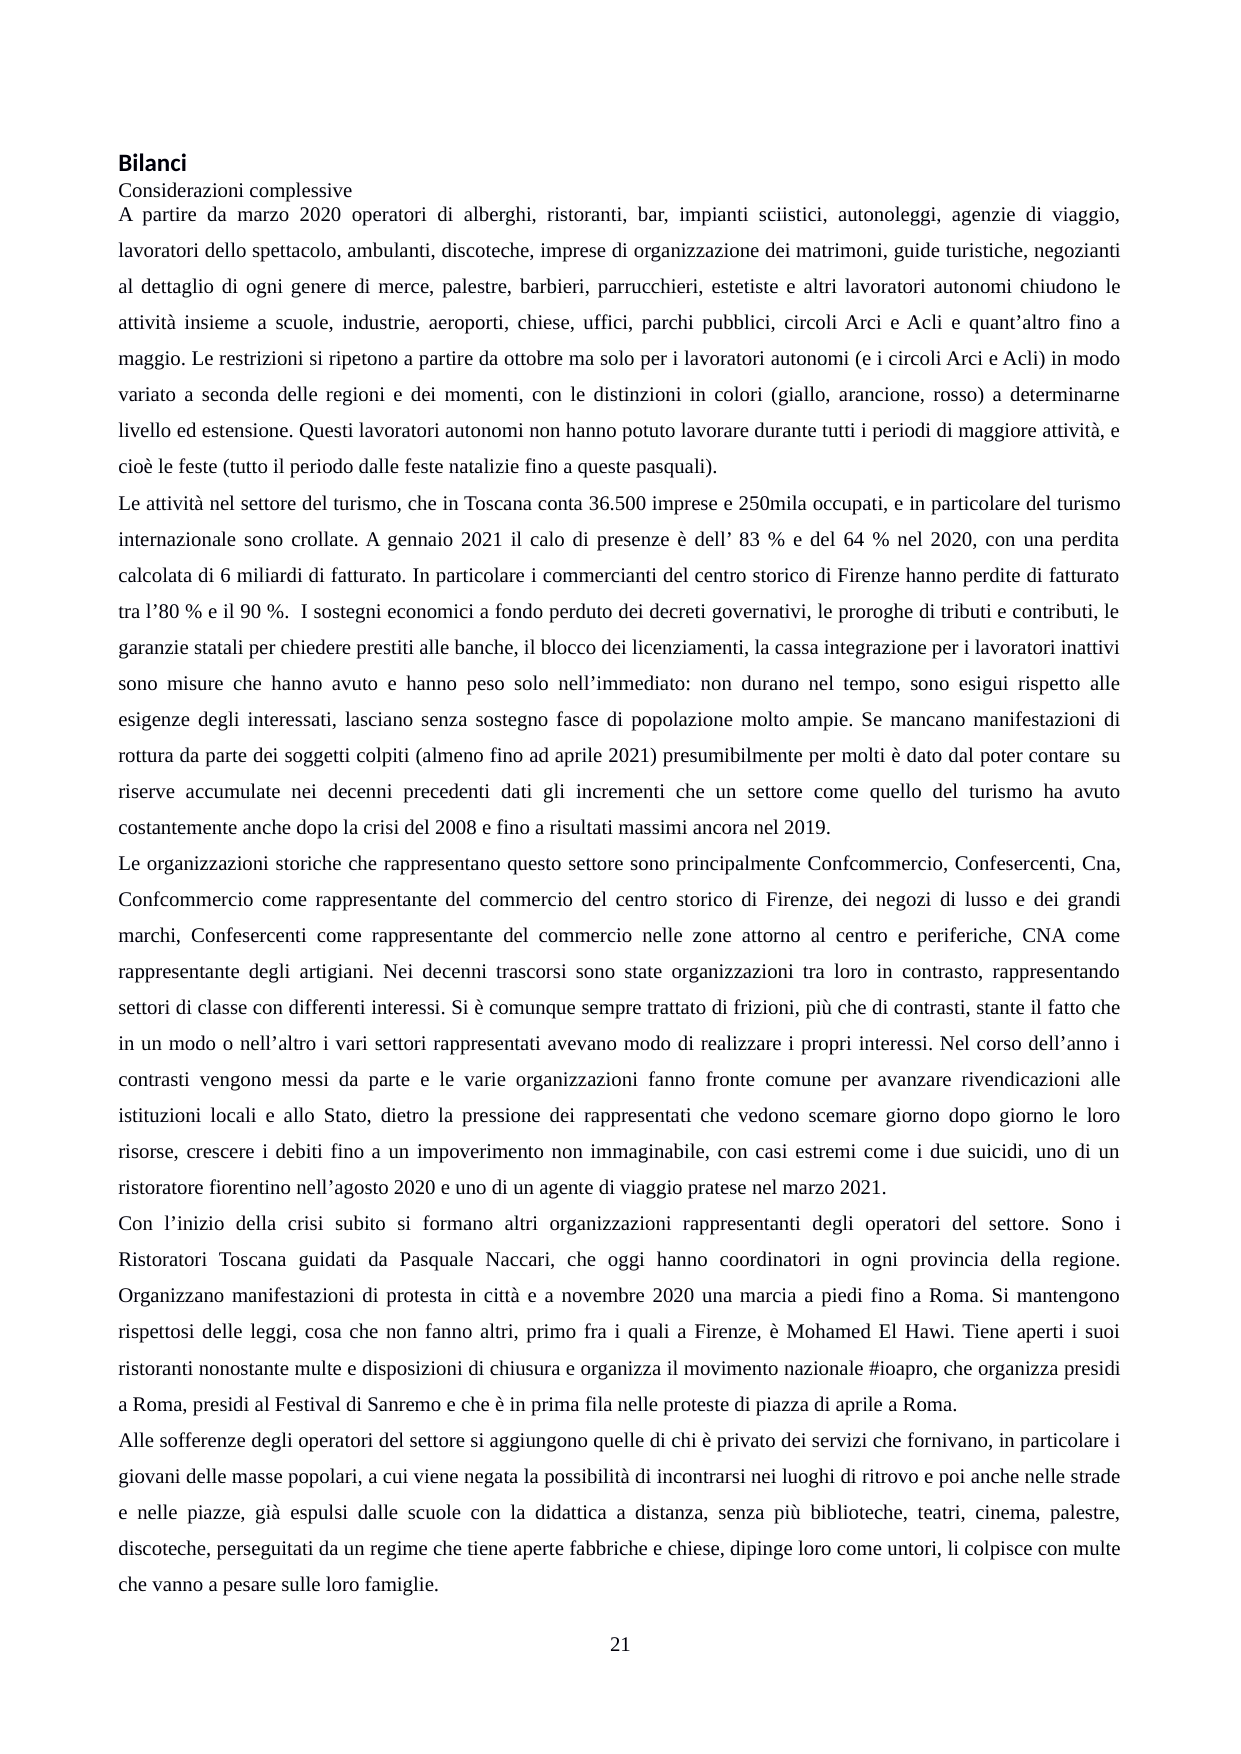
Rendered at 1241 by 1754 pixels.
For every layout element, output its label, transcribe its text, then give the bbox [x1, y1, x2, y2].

subtitle Considerazioni complessive [118, 178, 1122, 202]
text Con l’inizio della crisi subito si formano altri organizzazioni rappresentanti degli operatori del settore. Sono i Ristoratori Toscana guidati da Pasquale Naccari, che oggi hanno coordinatori in ogni provincia della regione. Organizzano manifestazioni di protesta in città e a novembre 2020 una marcia a piedi fino a Roma. Si mantengono rispettosi delle leggi, cosa che non fanno altri, primo fra i quali a Firenze, è Mohamed El Hawi. Tiene aperti i suoi ristoranti nonostante multe e disposizioni di chiusura e organizza il movimento nazionale #ioapro, che organizza presidi a Roma, presidi al Festival di Sanremo e che è in prima fila nelle proteste di piazza di aprile a Roma. [118, 1211, 1122, 1416]
list Alle sofferenze degli operatori del settore si aggiungono quelle di chi è privato dei servizi che fornivano, in particolare i giovani delle masse popolari, a cui viene negata la possibilità di incontrarsi nei luoghi di ritrovo e poi anche nelle strade e nelle piazze, già espulsi dalle scuole con la didattica a distanza, senza più biblioteche, teatri, cinema, palestre, discoteche, perseguitati da un regime che tiene aperte fabbriche e chiese, dipinge loro come untori, li colpisce con multe che vanno a pesare sulle loro famiglie. [118, 1428, 1122, 1596]
text Le attività nel settore del turismo, che in Toscana conta 36.500 imprese e 250mila occupati, e in particolare del turismo internazionale sono crollate. A gennaio 2021 il calo di presenze è dell’ 83 % e del 64 % nel 2020, con una perdita calcolata di 6 miliardi di fatturato. In particolare i commercianti del centro storico di Firenze hanno perdite di fatturato tra l’80 % e il 90 %. I sostegni economici a fondo perduto dei decreti governativi, le proroghe di tributi e contributi, le garanzie statali per chiedere prestiti alle banche, il blocco dei licenziamenti, la cassa integrazione per i lavoratori inattivi sono misure che hanno avuto e hanno peso solo nell’immediato: non durano nel tempo, sono esigui rispetto alle esigenze degli interessati, lasciano senza sostegno fasce di popolazione molto ampie. Se mancano manifestazioni di rottura da parte dei soggetti colpiti (almeno fino ad aprile 2021) presumibilmente per molti è dato dal poter contare su riserve accumulate nei decenni precedenti dati gli incrementi che un settore come quello del turismo ha avuto costantemente anche dopo la crisi del 2008 e fino a risultati massimi ancora nel 2019. [118, 491, 1122, 839]
text Bilanci [118, 148, 1122, 178]
text Le organizzazioni storiche che rappresentano questo settore sono principalmente Confcommercio, Confesercenti, Cna, Confcommercio come rappresentante del commercio del centro storico di Firenze, dei negozi di lusso e dei grandi marchi, Confesercenti come rappresentante del commercio nelle zone attorno al centro e periferiche, CNA come rappresentante degli artigiani. Nei decenni trascorsi sono state organizzazioni tra loro in contrasto, rappresentando settori di classe con differenti interessi. Si è comunque sempre trattato di frizioni, più che di contrasti, stante il fatto che in un modo o nell’altro i vari settori rappresentati avevano modo di realizzare i propri interessi. Nel corso dell’anno i contrasti vengono messi da parte e le varie organizzazioni fanno fronte comune per avanzare rivendicazioni alle istituzioni locali e allo Stato, dietro la pressione dei rappresentati che vedono scemare giorno dopo giorno le loro risorse, crescere i debiti fino a un impoverimento non immaginabile, con casi estremi come i due suicidi, uno di un ristoratore fiorentino nell’agosto 2020 e uno di un agente di viaggio pratese nel marzo 2021. [118, 851, 1122, 1199]
text A partire da marzo 2020 operatori di alberghi, ristoranti, bar, impianti sciistici, autonoleggi, agenzie di viaggio, lavoratori dello spettacolo, ambulanti, discoteche, imprese di organizzazione dei matrimoni, guide turistiche, negozianti al dettaglio di ogni genere di merce, palestre, barbieri, parrucchieri, estetiste e altri lavoratori autonomi chiudono le attività insieme a scuole, industrie, aeroporti, chiese, uffici, parchi pubblici, circoli Arci e Acli e quant’altro fino a maggio. Le restrizioni si ripetono a partire da ottobre ma solo per i lavoratori autonomi (e i circoli Arci e Acli) in modo variato a seconda delle regioni e dei momenti, con le distinzioni in colori (giallo, arancione, rosso) a determinarne livello ed estensione. Questi lavoratori autonomi non hanno potuto lavorare durante tutti i periodi di maggiore attività, e cioè le feste (tutto il periodo dalle feste natalizie fino a queste pasquali). [118, 202, 1122, 478]
